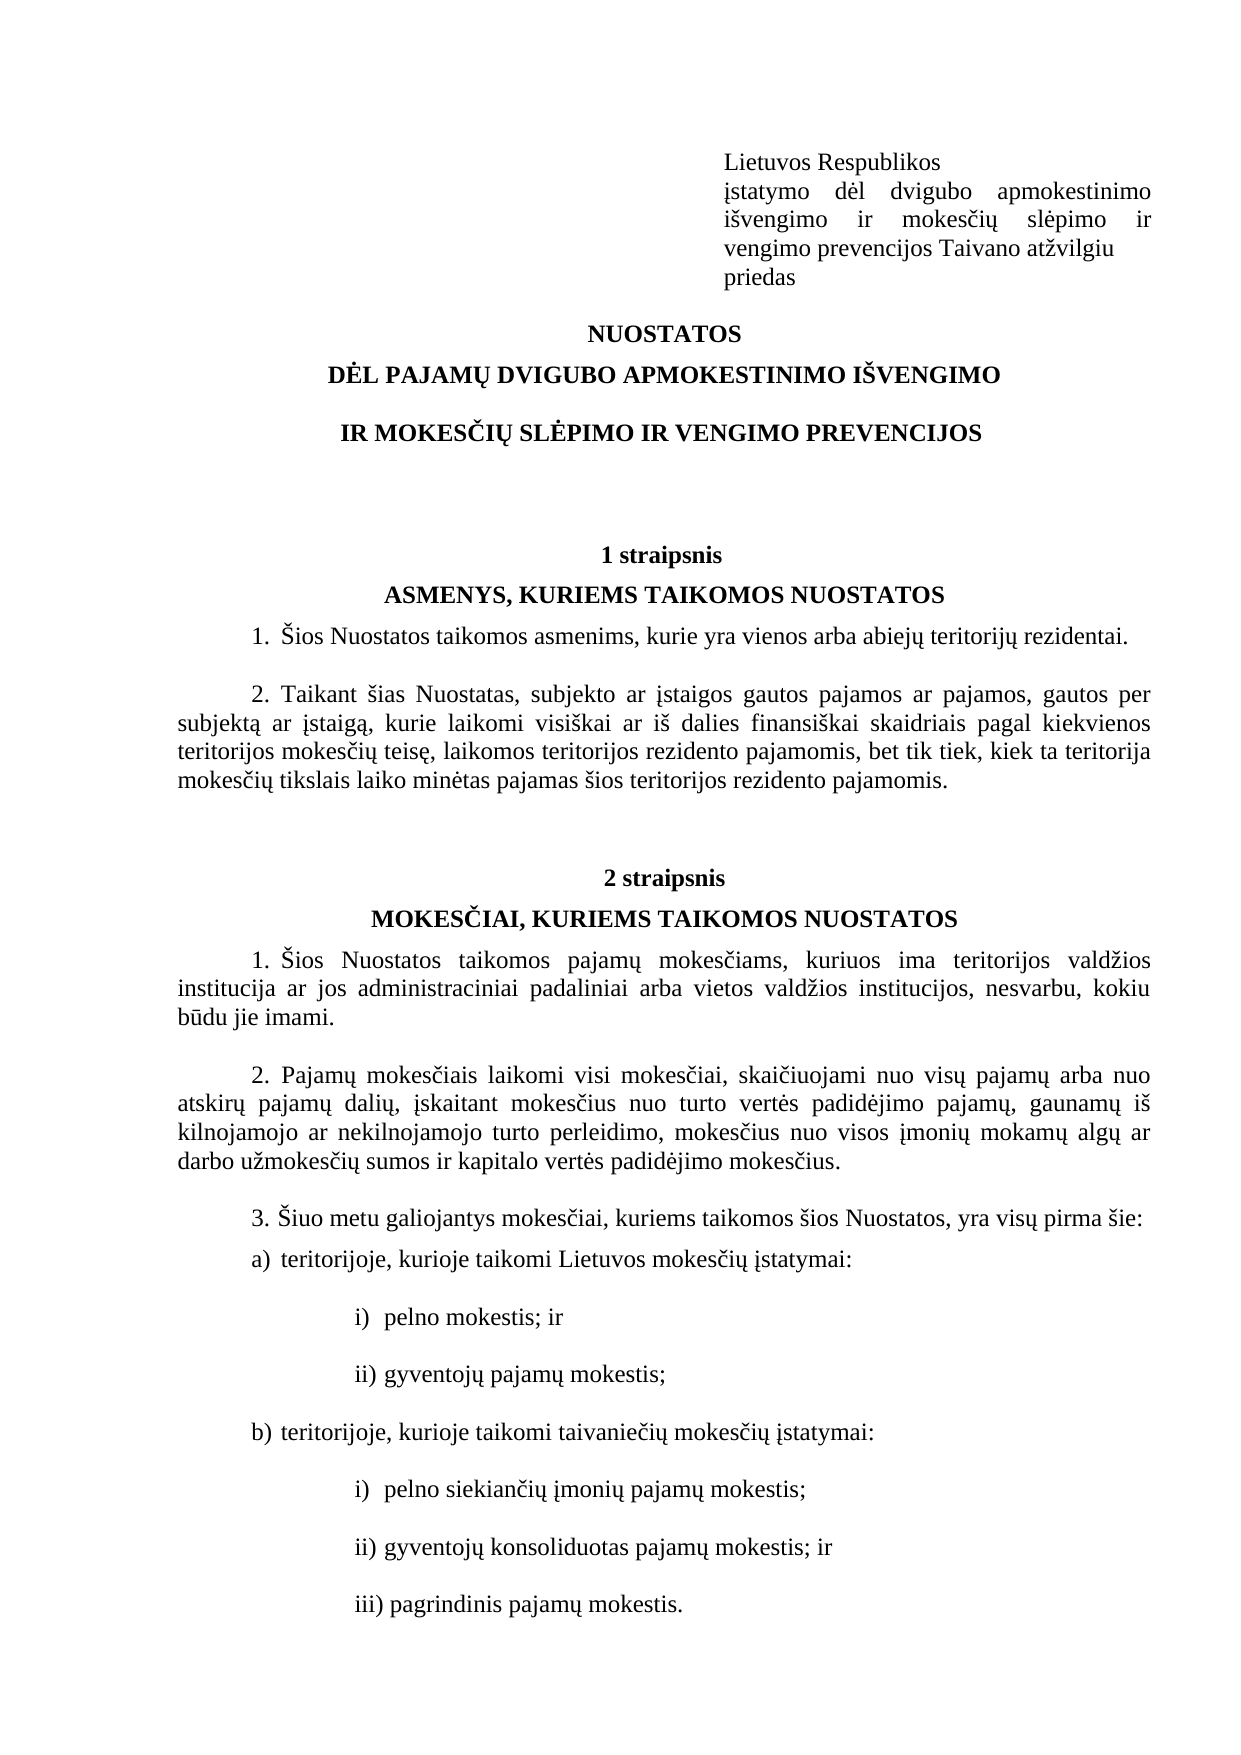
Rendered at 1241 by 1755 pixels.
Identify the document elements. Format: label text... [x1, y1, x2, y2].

text 1. Šios Nuostatos taikomos pajamų mokesčiams, kuriuos ima teritorijos valdžios institucija ar jos administraciniai padaliniai arba vietos valdžios institucijos, nesvarbu, kokiu būdu jie imami. [177, 945, 1152, 1031]
text a) teritorijoje, kurioje taikomi Lietuvos mokesčių įstatymai: [177, 1244, 1152, 1273]
text įstatymo dėl dvigubo apmokestinimo išvengimo ir mokesčių slėpimo ir vengimo prevencijos Taivano atžvilgiu [723, 176, 1152, 262]
text 1. Šios Nuostatos taikomos asmenims, kurie yra vienos arba abiejų teritorijų rezidentai. [177, 621, 1152, 650]
text 3. Šiuo metu galiojantys mokesčiai, kuriems taikomos šios Nuostatos, yra visų pirma šie: [177, 1203, 1152, 1232]
text 2. Taikant šias Nuostatas, subjekto ar įstaigos gautos pajamos ar pajamos, gautos per subjektą ar įstaigą, kurie laikomi visiškai ar iš dalies finansiškai skaidriais pagal kiekvienos teritorijos mokesčių teisę, laikomos teritorijos rezidento pajamomis, bet tik tiek, kiek ta teritorija mokesčių tikslais laiko minėtas pajamas šios teritorijos rezidento pajamomis. [177, 679, 1152, 794]
text NUOSTATOS [177, 319, 1152, 348]
text MOKESČIAI, KURIEMS TAIKOMOS NUOSTATOS [177, 904, 1152, 933]
text 1 straipsnis [177, 540, 1152, 569]
text Lietuvos Respublikos [723, 147, 1152, 176]
text 2 straipsnis [177, 863, 1152, 892]
text b) teritorijoje, kurioje taikomi taivaniečių mokesčių įstatymai: [177, 1417, 1152, 1446]
text iii) pagrindinis pajamų mokestis. [177, 1589, 1152, 1618]
text ii) gyventojų pajamų mokestis; [177, 1359, 1152, 1388]
text ii) gyventojų konsoliduotas pajamų mokestis; ir [177, 1532, 1152, 1561]
text ASMENYS, KURIEMS TAIKOMOS NUOSTATOS [177, 581, 1152, 609]
text IR MOKESČIŲ SLĖPIMO IR VENGIMO PREVENCIJOS [177, 418, 1152, 446]
text priedas [723, 262, 1152, 291]
text i) pelno mokestis; ir [177, 1302, 1152, 1331]
text 2. Pajamų mokesčiais laikomi visi mokesčiai, skaičiuojami nuo visų pajamų arba nuo atskirų pajamų dalių, įskaitant mokesčius nuo turto vertės padidėjimo pajamų, gaunamų iš kilnojamojo ar nekilnojamojo turto perleidimo, mokesčius nuo visos įmonių mokamų algų ar darbo užmokesčių sumos ir kapitalo vertės padidėjimo mokesčius. [177, 1060, 1152, 1175]
text i) pelno siekiančių įmonių pajamų mokestis; [177, 1474, 1152, 1503]
text DĖL PAJAMŲ DVIGUBO APMOKESTINIMO IŠVENGIMO [177, 360, 1152, 389]
